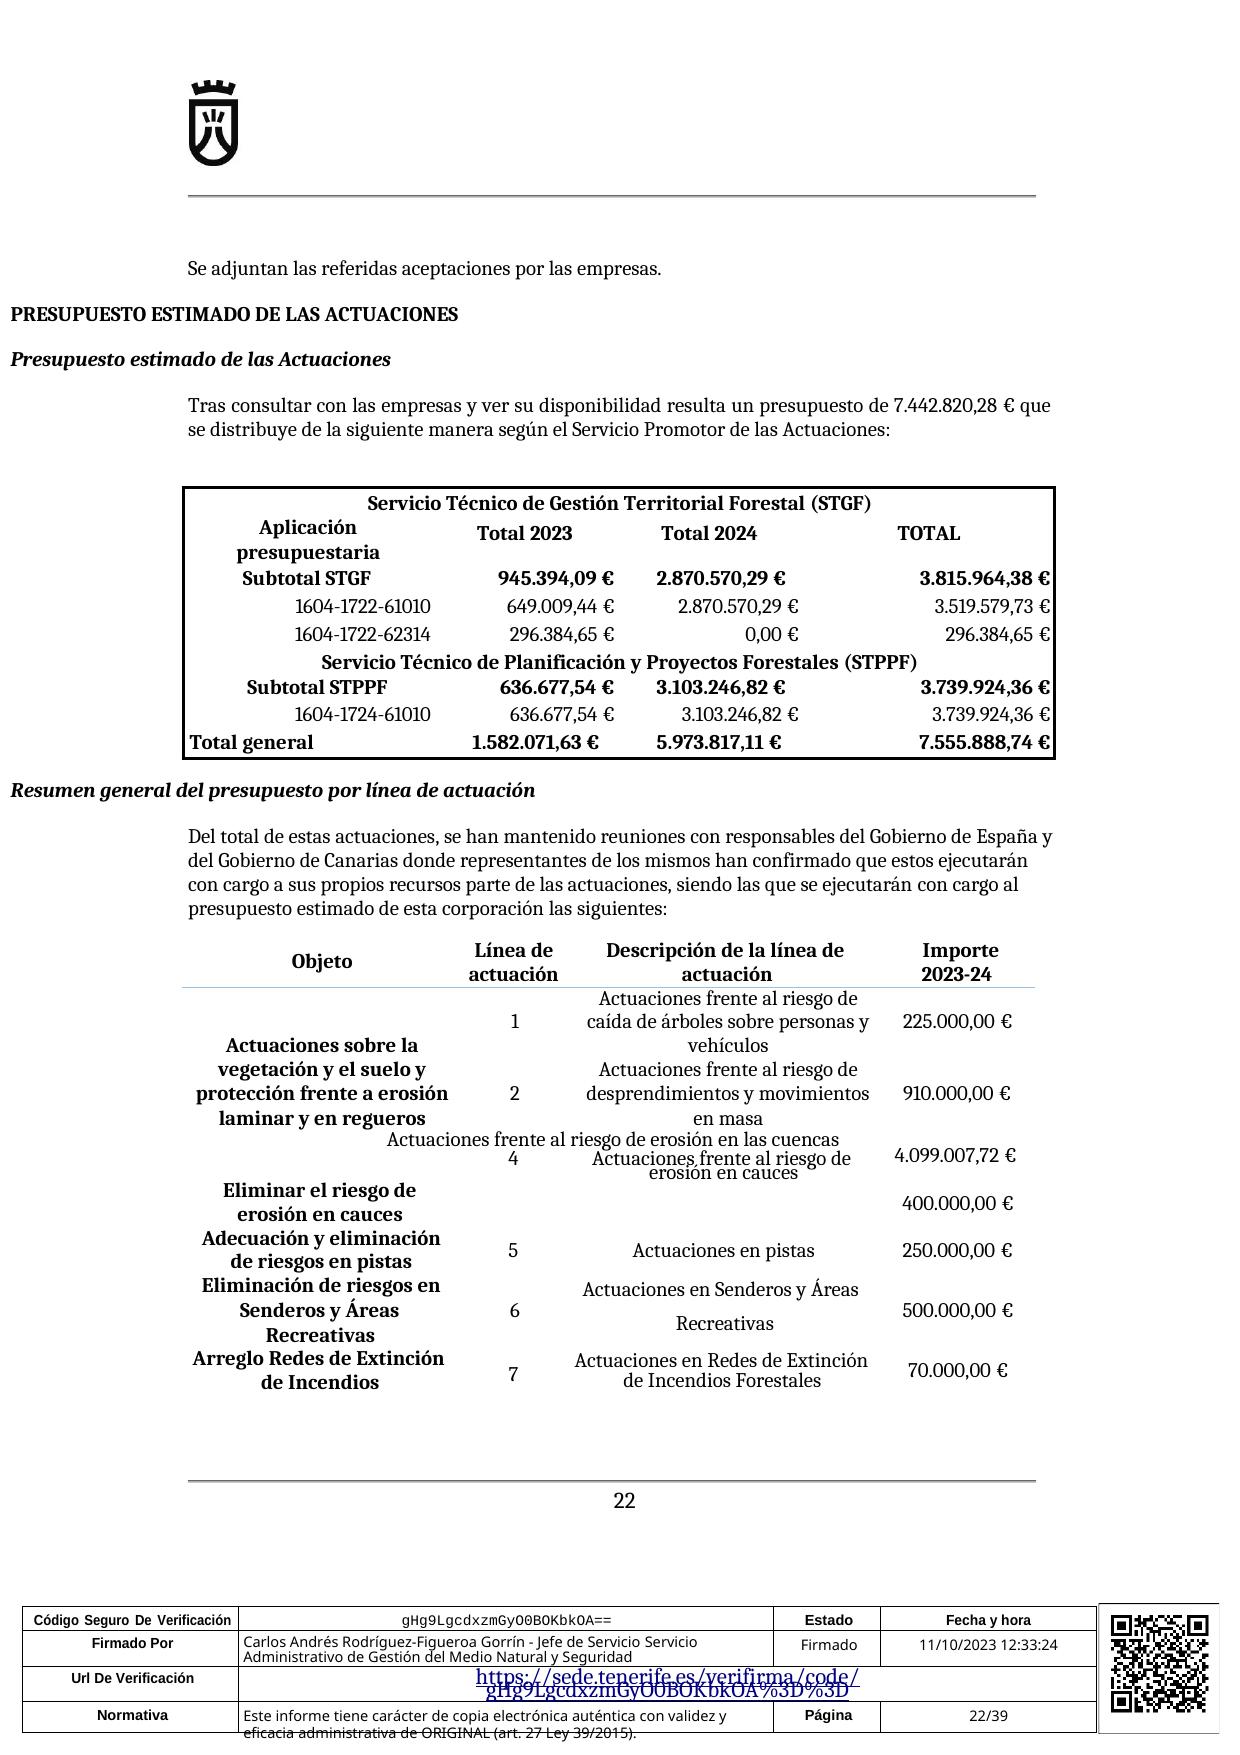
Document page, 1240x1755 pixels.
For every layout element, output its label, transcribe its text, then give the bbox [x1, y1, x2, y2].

list Resumen general del presupuesto por línea de actuación [0, 778, 1156, 802]
table_cell Total general [185, 729, 450, 757]
text 7 Actuaciones en Redes de Extinción [508, 1349, 880, 1372]
table_cell desprendimientos y movimientos [570, 1083, 889, 1107]
table_cell Subtotal STPPF [185, 676, 450, 701]
table_cell 3.739.924,36 € [847, 701, 1053, 729]
table_cell 296.384,65 € [847, 620, 1053, 648]
text Recreativas [266, 1323, 520, 1347]
list Actuaciones frente al riesgo de erosión en las cuencas [605, 1134, 862, 1149]
table_cell Total 2024 [634, 515, 847, 546]
table_cell 225.000,00 € [890, 1011, 1035, 1035]
table_cell Total 2023 [450, 515, 634, 546]
table_cell laminar y en regueros [182, 1107, 460, 1132]
table_cell [890, 1107, 1035, 1132]
table_cell 3.519.579,73 € [847, 592, 1053, 620]
table_cell 910.000,00 € [890, 1083, 1035, 1107]
subtitle Arreglo Redes de Extinción de Incendios [192, 1347, 451, 1395]
table_header Descripción de la línea de actuación [570, 938, 889, 987]
table_cell vehículos [570, 1035, 889, 1059]
text 70.000,00 € [908, 1359, 1156, 1383]
subtitle Eliminar el riesgo de erosión en cauces [223, 1179, 420, 1227]
text Actuaciones en Senderos y Áreas [582, 1286, 800, 1298]
table_cell vegetación y el suelo y [182, 1059, 460, 1083]
table_cell presupuestaria [185, 546, 450, 565]
table_cell en masa [570, 1107, 889, 1132]
list Actuaciones frente al riesgo de erosión en las cuencas [421, 1134, 609, 1149]
subtitle Senderos y Áreas 6 [240, 1298, 520, 1323]
table_cell [460, 1035, 570, 1059]
table_header Objeto [182, 938, 460, 987]
table_cell Servicio Técnico de Planificación y Proyectos Forestales (STPPF) [185, 648, 1053, 676]
table_cell TOTAL [847, 515, 1053, 546]
table_cell 3.103.246,82 € [634, 676, 847, 701]
list Actuaciones frente al riesgo de erosión en cauces [508, 1153, 862, 1184]
table_cell 649.009,44 € [450, 592, 634, 620]
text 400.000,00 € [902, 1191, 1156, 1215]
table_cell [890, 1035, 1035, 1059]
list Presupuesto estimado de las Actuaciones [0, 348, 1156, 372]
text Recreativas 500.000,00 € [676, 1298, 1156, 1336]
table_cell 3.815.964,38 € [847, 565, 1053, 592]
text Se adjuntan las referidas aceptaciones por las empresas. [188, 256, 1156, 280]
table_cell caída de árboles sobre personas y [570, 1011, 889, 1035]
table_cell 1.582.071,63 € [450, 729, 634, 757]
text 4.099.007,72 € [894, 1143, 1156, 1167]
table_cell 945.394,09 € [450, 565, 634, 592]
table_cell [634, 546, 847, 565]
table_cell [890, 988, 1035, 1011]
table_cell 636.677,54 € [450, 676, 634, 701]
table_header Servicio Técnico de Gestión Territorial Forestal (STGF) [185, 489, 1053, 515]
table_cell Actuaciones frente al riesgo de [570, 1059, 889, 1083]
table_cell [182, 1011, 460, 1035]
table_cell 0,00 € [634, 620, 847, 648]
text Tras consultar con las empresas y ver su disponibilidad resulta un presupuesto de 7.442.820,28 € que se distribuye de la siguiente manera según el Servicio Promotor de las Actuaciones: [188, 394, 1067, 442]
table_cell [847, 546, 1053, 565]
table_cell Aplicación [185, 515, 450, 546]
table_cell [460, 1107, 570, 1132]
table_cell 2.870.570,29 € [634, 592, 847, 620]
table_cell 7.555.888,74 € [847, 729, 1053, 757]
table_cell 3.739.924,36 € [847, 676, 1053, 701]
table_cell 1604-1724-61010 [185, 701, 450, 729]
table_cell protección frente a erosión [182, 1083, 460, 1107]
table_cell [460, 988, 570, 1011]
table_cell [890, 1059, 1035, 1083]
text Actuaciones en Senderos y Áreas [801, 1286, 1156, 1298]
table_cell Actuaciones sobre la [182, 1035, 460, 1059]
table_cell [450, 546, 634, 565]
table_cell 1604-1722-62314 [185, 620, 450, 648]
table_cell 5.973.817,11 € [634, 729, 847, 757]
list Actuaciones en pistas 250.000,00 € [508, 1239, 1156, 1263]
table_cell 2 [460, 1083, 570, 1107]
subtitle Adecuación y eliminación de riesgos en pistas Eliminación de riesgos en [199, 1227, 443, 1297]
table_header Línea de actuación [460, 938, 570, 987]
table_cell 636.677,54 € [450, 701, 634, 729]
table_cell Subtotal STGF [185, 565, 450, 592]
list PRESUPUESTO ESTIMADO DE LAS ACTUACIONES [0, 302, 1156, 326]
text Del total de estas actuaciones, se han mantenido reuniones con responsables del Gobierno de España y del Gobierno de Canarias donde representantes de los mismos han confirmado que estos ejecutarán con cargo a sus propios recursos parte de las actuaciones, siendo las que se ejecutarán con cargo al presupuesto estimado de esta corporación las siguientes: [188, 824, 1053, 920]
table_cell 2.870.570,29 € [634, 565, 847, 592]
table_header Importe 2023-24 [890, 938, 1035, 987]
table_cell 3.103.246,82 € [634, 701, 847, 729]
table_cell [460, 1059, 570, 1083]
table_cell Actuaciones frente al riesgo de [570, 988, 889, 1011]
table_cell 1 [460, 1011, 570, 1035]
table_cell 1604-1722-61010 [185, 592, 450, 620]
text de Incendios Forestales [623, 1372, 880, 1391]
table_cell 296.384,65 € [450, 620, 634, 648]
table_cell [182, 988, 460, 1011]
